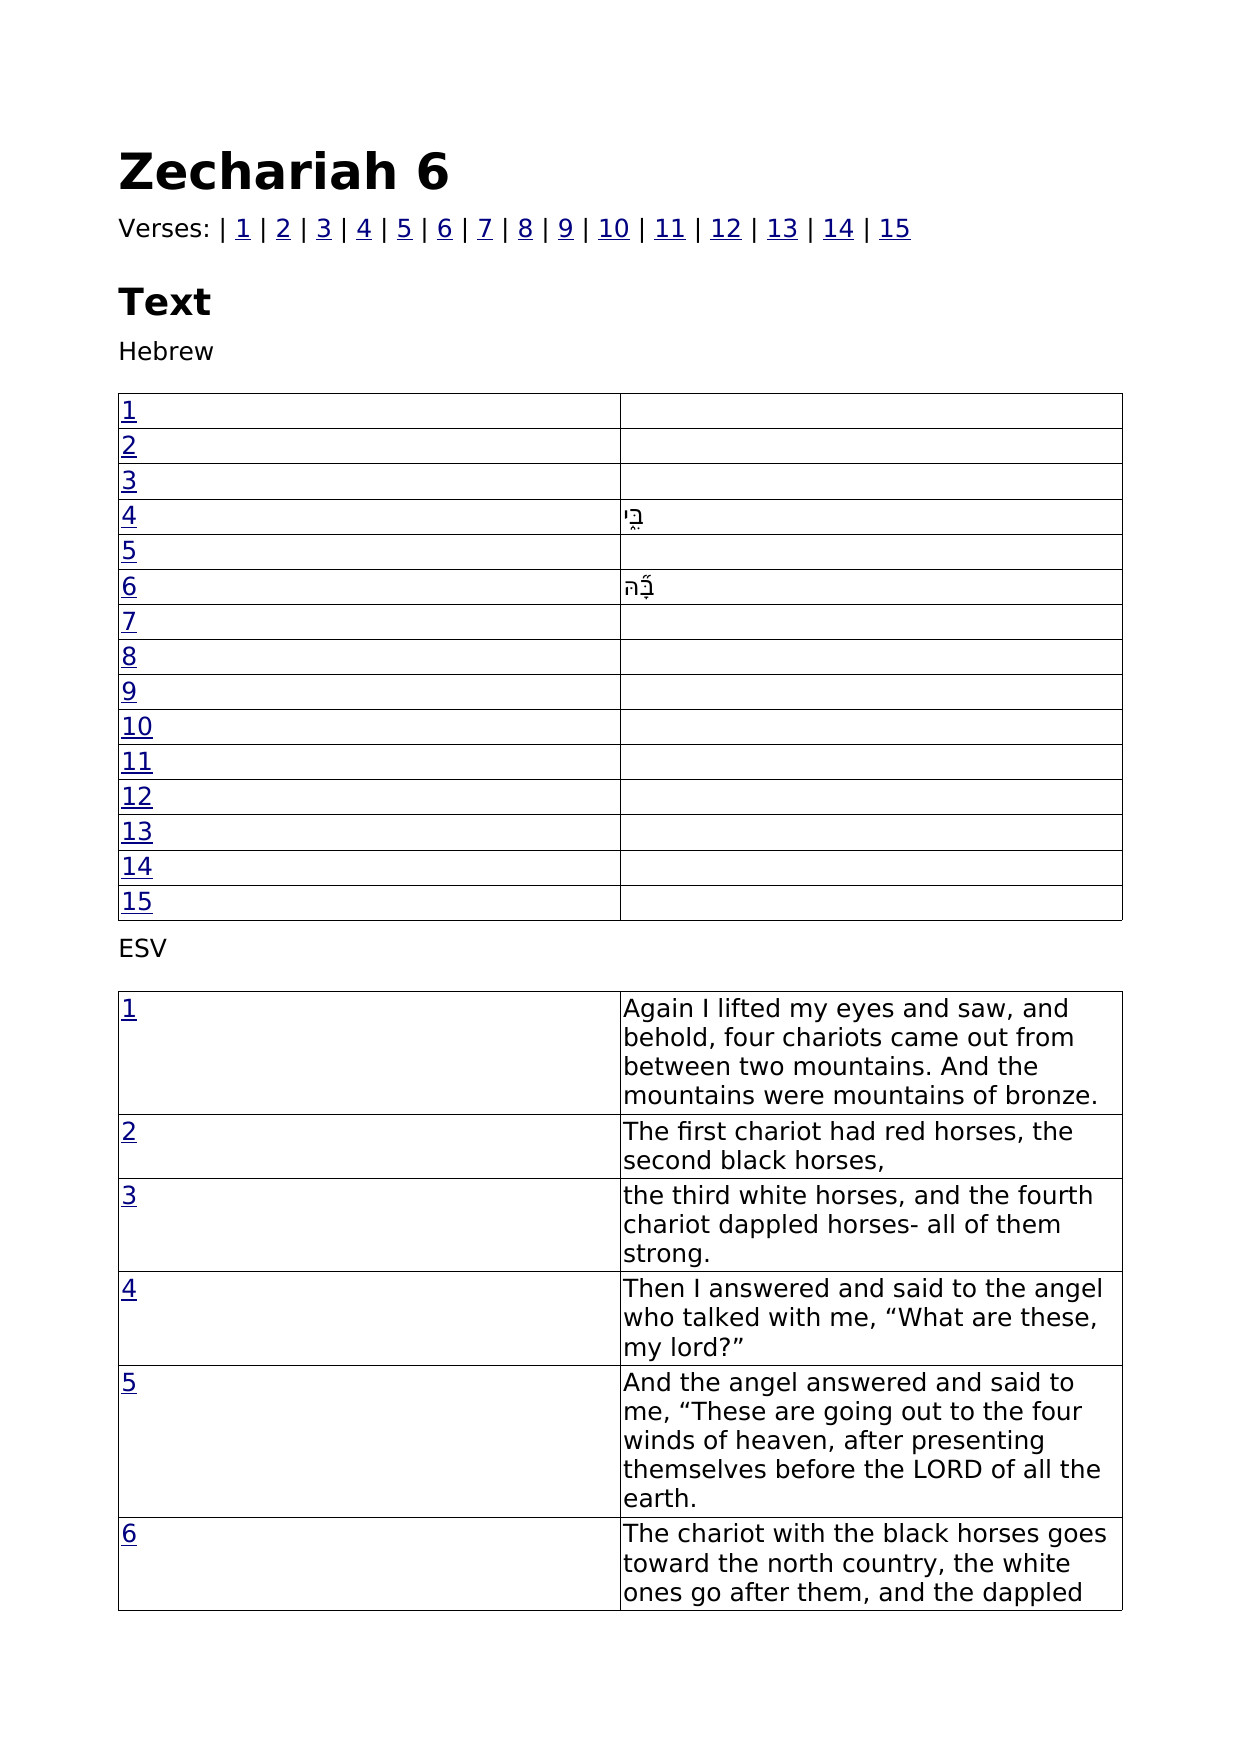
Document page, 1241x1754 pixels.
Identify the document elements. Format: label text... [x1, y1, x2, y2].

text ESV [118, 934, 1122, 964]
table_cell 4 [119, 1272, 620, 1365]
text Verses: | 1 | 2 | 3 | 4 | 5 | 6 | 7 | 8 | 9 | 10 | 11 | 12 | 13 | 14 | 15 [118, 214, 1122, 243]
table_cell 9 [119, 675, 620, 709]
table_cell Then I answered and said to the angel who talked with me, “What are these, my lord?” [621, 1272, 1122, 1365]
table_cell The first chariot had red horses, the second black horses, [621, 1115, 1122, 1178]
table_cell 10 [119, 710, 620, 744]
table_cell 12 [119, 780, 620, 814]
table_header [621, 394, 1122, 428]
table_header Again I lifted my eyes and saw, and behold, four chariots came out from between two mountains. And the mountains were mountains of bronze. [621, 992, 1122, 1114]
table_header 1 [119, 394, 620, 428]
table_cell 5 [119, 1366, 620, 1517]
table_cell 5 [119, 535, 620, 569]
table_cell בָּ֞הּ [621, 570, 1122, 604]
table_header 1 [119, 992, 620, 1114]
table_cell the third white horses, and the fourth chariot dappled horses- all of them strong. [621, 1179, 1122, 1271]
table_cell 6 [119, 1518, 620, 1610]
table_cell [621, 464, 1122, 498]
table_cell 11 [119, 745, 620, 779]
table_cell 6 [119, 570, 620, 604]
table_cell 15 [119, 886, 620, 920]
subtitle Zechariah 6 [118, 143, 1122, 201]
table_cell 3 [119, 1179, 620, 1271]
table_cell 13 [119, 815, 620, 849]
table_cell And the angel answered and said to me, “These are going out to the four winds of heaven, after presenting themselves before the LORD of all the earth. [621, 1366, 1122, 1517]
table_cell 14 [119, 851, 620, 884]
table_cell 4 [119, 500, 620, 533]
table_cell [621, 851, 1122, 884]
table_cell בִּ֑י [621, 500, 1122, 533]
table_cell [621, 710, 1122, 744]
table_cell The chariot with the black horses goes toward the north country, the white ones go after them, and the dappled [621, 1518, 1122, 1610]
table_cell [621, 675, 1122, 709]
text Hebrew [118, 337, 1122, 366]
table_cell 2 [119, 429, 620, 463]
table_cell 7 [119, 605, 620, 639]
subtitle Text [118, 281, 1122, 324]
table_cell [621, 605, 1122, 639]
table_cell [621, 780, 1122, 814]
table_cell [621, 815, 1122, 849]
table_cell 2 [119, 1115, 620, 1178]
table_cell [621, 535, 1122, 569]
table_cell 8 [119, 640, 620, 674]
table_cell [621, 886, 1122, 920]
table_cell 3 [119, 464, 620, 498]
table_cell [621, 640, 1122, 674]
table_cell [621, 745, 1122, 779]
table_cell [621, 429, 1122, 463]
